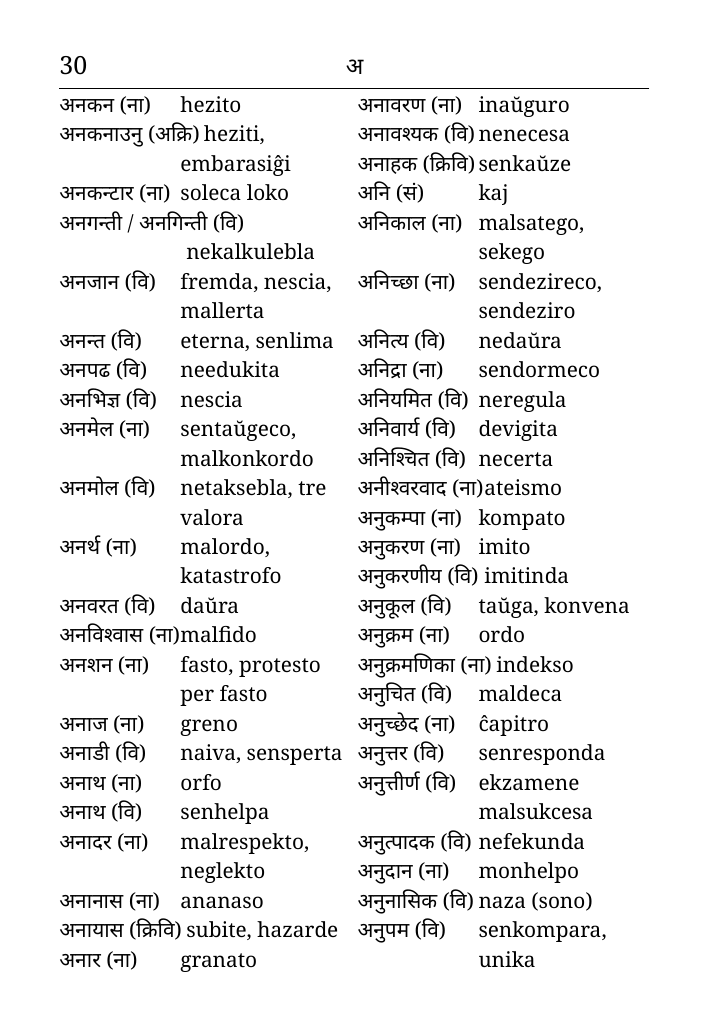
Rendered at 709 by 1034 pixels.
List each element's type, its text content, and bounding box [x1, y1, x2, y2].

text अनिश्‍चित (वि) necerta [357, 442, 649, 472]
text अनुकूल (वि) taŭga, konvena [357, 590, 649, 619]
text अनिवार्य (वि) devigita [357, 413, 649, 442]
text अनुकम्पा (ना) kompato [357, 501, 649, 531]
text अनिद्रा (ना) sendormeco [357, 354, 649, 383]
text अनायास (क्रिवि) subite, hazarde [59, 914, 351, 943]
text अनार (ना) granato [59, 943, 351, 973]
text अनियमित (वि) neregula [357, 383, 649, 413]
text अनाथ (वि) senhelpa [59, 796, 351, 826]
text अनानास (ना) ananaso [59, 884, 351, 914]
text अनावरण (ना) inaŭguro [357, 89, 649, 118]
text अनपढ (वि) needukita [59, 354, 351, 383]
text अनीश्‍वरवाद (ना) ateismo [357, 472, 649, 501]
text अनाथ (ना) orfo [59, 767, 351, 796]
text अनाडी (वि) naiva, sensperta [59, 737, 351, 767]
text अनुपम (वि) senkompara, unika [357, 914, 649, 973]
text अनकन्टार (ना) soleca loko [59, 177, 351, 207]
text अनकन (ना) hezito [59, 89, 351, 118]
text अनुनासिक (वि) naza (sono) [357, 884, 649, 914]
text अनगन्ती / अनगिन्ती (वि) nekalkulebla [59, 207, 351, 266]
text अनकनाउनु (अक्रि) heziti, embarasiĝi [59, 118, 351, 177]
text अनुचित (वि) maldeca [357, 678, 649, 708]
text अनुकरणीय (वि) imitinda [357, 560, 649, 590]
text अनुत्तर (वि) senresponda [357, 737, 649, 767]
text अनन्त (वि) eterna, senlima [59, 324, 351, 354]
text अनिकाल (ना) malsatego, sekego [357, 207, 649, 266]
text अनुक्रम (ना) ordo [357, 619, 649, 649]
text अनुच्छेद (ना) ĉapitro [357, 708, 649, 737]
text अनभिज्ञ (वि) nescia [59, 383, 351, 413]
text अनमोल (वि) netaksebla, tre valora [59, 472, 351, 531]
text अनुत्तीर्ण (वि) ekzamene malsukcesa [357, 767, 649, 826]
text अनुक्रमणिका (ना) indekso [357, 649, 649, 678]
text अनुकरण (ना) imito [357, 531, 649, 560]
text अनजान (वि) fremda, nescia, mallerta [59, 266, 351, 324]
text अनाज (ना) greno [59, 708, 351, 737]
text अनाहक (क्रिवि) senkaŭze [357, 148, 649, 177]
text अनि (सं) kaj [357, 177, 649, 207]
text अनर्थ (ना) malordo, katastrofo [59, 531, 351, 590]
text अनिच्छा (ना) sendezireco, sendeziro [357, 266, 649, 324]
text अनुत्पादक (वि) nefekunda [357, 826, 649, 855]
text अनावश्यक (वि) nenecesa [357, 118, 649, 148]
text अनवरत (वि) daŭra [59, 590, 351, 619]
text अनादर (ना) malrespekto, neglekto [59, 826, 351, 884]
text अनुदान (ना) monhelpo [357, 855, 649, 884]
text अनित्य (वि) nedaŭra [357, 324, 649, 354]
text अनमेल (ना) sentaŭgeco, malkonkordo [59, 413, 351, 472]
text अनशन (ना) fasto, protesto per fasto [59, 649, 351, 708]
text अनविश्‍वास (ना) malfido [59, 619, 351, 649]
